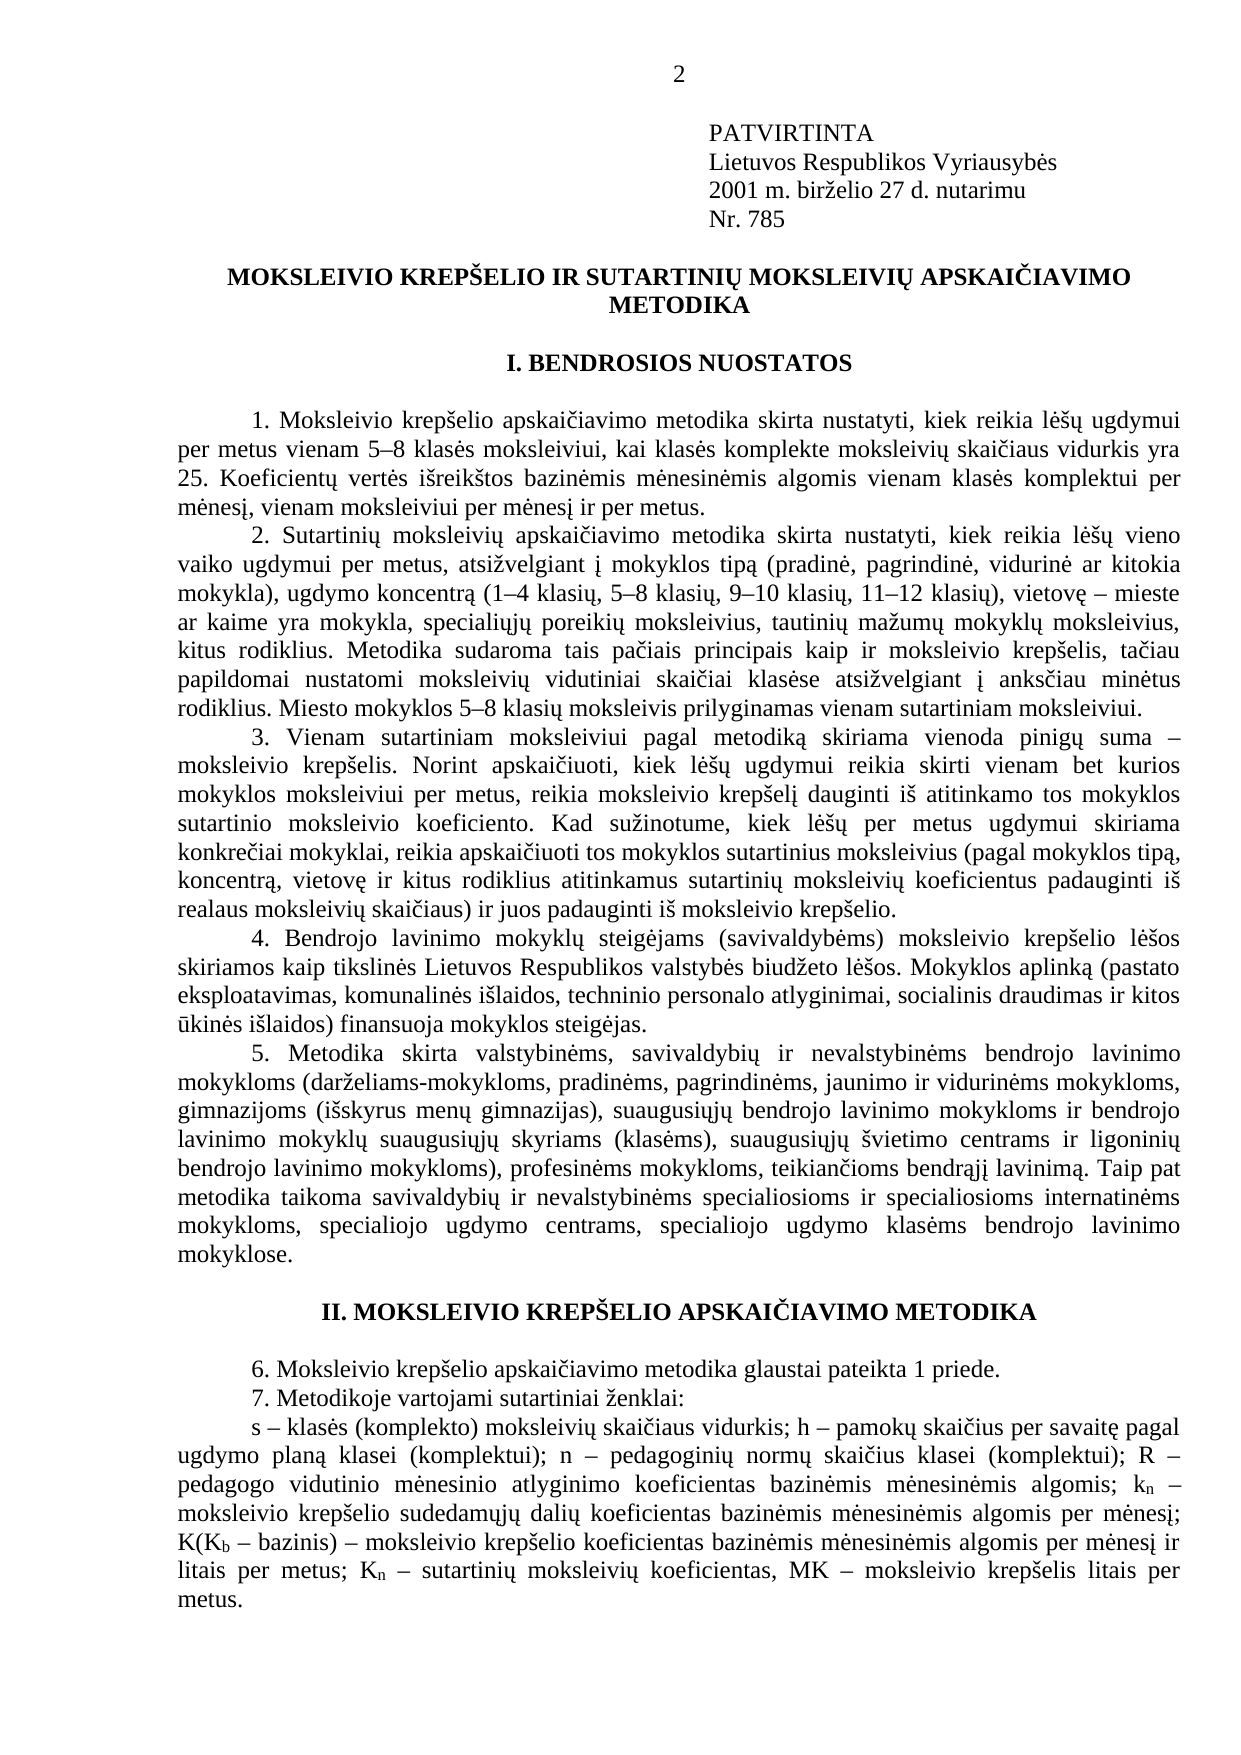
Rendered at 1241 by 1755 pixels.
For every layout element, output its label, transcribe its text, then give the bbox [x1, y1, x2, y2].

text 7. Metodikoje vartojami sutartiniai ženklai: [177, 1383, 1181, 1412]
text 3. Vienam sutartiniam moksleiviui pagal metodiką skiriama vienoda pinigų suma – moksleivio krepšelis. Norint apskaičiuoti, kiek lėšų ugdymui reikia skirti vienam bet kurios mokyklos moksleiviui per metus, reikia moksleivio krepšelį dauginti iš atitinkamo tos mokyklos sutartinio moksleivio koeficiento. Kad sužinotume, kiek lėšų per metus ugdymui skiriama konkrečiai mokyklai, reikia apskaičiuoti tos mokyklos sutartinius moksleivius (pagal mokyklos tipą, koncentrą, vietovę ir kitus rodiklius atitinkamus sutartinių moksleivių koeficientus padauginti iš realaus moksleivių skaičiaus) ir juos padauginti iš moksleivio krepšelio. [177, 722, 1181, 923]
text s – klasės (komplekto) moksleivių skaičiaus vidurkis; h – pamokų skaičius per savaitę pagal ugdymo planą klasei (komplektui); n – pedagoginių normų skaičius klasei (komplektui); R – pedagogo vidutinio mėnesinio atlyginimo koeficientas bazinėmis mėnesinėmis algomis; kn – moksleivio krepšelio sudedamųjų dalių koeficientas bazinėmis mėnesinėmis algomis per mėnesį; K(Kb – bazinis) – moksleivio krepšelio koeficientas bazinėmis mėnesinėmis algomis per mėnesį ir litais per metus; Kn – sutartinių moksleivių koeficientas, MK – moksleivio krepšelis litais per metus. [177, 1412, 1181, 1613]
text 6. Moksleivio krepšelio apskaičiavimo metodika glaustai pateikta 1 priede. [177, 1354, 1181, 1383]
text 1. Moksleivio krepšelio apskaičiavimo metodika skirta nustatyti, kiek reikia lėšų ugdymui per metus vienam 5–8 klasės moksleiviui, kai klasės komplekte moksleivių skaičiaus vidurkis yra 25. Koeficientų vertės išreikštos bazinėmis mėnesinėmis algomis vienam klasės komplektui per mėnesį, vienam moksleiviui per mėnesį ir per metus. [177, 406, 1181, 521]
text 2. Sutartinių moksleivių apskaičiavimo metodika skirta nustatyti, kiek reikia lėšų vieno vaiko ugdymui per metus, atsižvelgiant į mokyklos tipą (pradinė, pagrindinė, vidurinė ar kitokia mokykla), ugdymo koncentrą (1–4 klasių, 5–8 klasių, 9–10 klasių, 11–12 klasių), vietovę – mieste ar kaime yra mokykla, specialiųjų poreikių moksleivius, tautinių mažumų mokyklų moksleivius, kitus rodiklius. Metodika sudaroma tais pačiais principais kaip ir moksleivio krepšelis, tačiau papildomai nustatomi moksleivių vidutiniai skaičiai klasėse atsižvelgiant į anksčiau minėtus rodiklius. Miesto mokyklos 5–8 klasių moksleivis prilyginamas vienam sutartiniam moksleiviui. [177, 521, 1181, 722]
text 2001 m. birželio 27 d. nutarimu [177, 176, 1181, 204]
text MOKSLEIVIO KREPŠELIO IR SUTARTINIŲ MOKSLEIVIŲ APSKAIČIAVIMO METODIKA [177, 262, 1181, 319]
text Lietuvos Respublikos Vyriausybės [177, 147, 1181, 176]
text 4. Bendrojo lavinimo mokyklų steigėjams (savivaldybėms) moksleivio krepšelio lėšos skiriamos kaip tikslinės Lietuvos Respublikos valstybės biudžeto lėšos. Mokyklos aplinką (pastato eksploatavimas, komunalinės išlaidos, techninio personalo atlyginimai, socialinis draudimas ir kitos ūkinės išlaidos) finansuoja mokyklos steigėjas. [177, 923, 1181, 1038]
text Nr. 785 [177, 204, 1181, 233]
text 5. Metodika skirta valstybinėms, savivaldybių ir nevalstybinėms bendrojo lavinimo mokykloms (darželiams-mokykloms, pradinėms, pagrindinėms, jaunimo ir vidurinėms mokykloms, gimnazijoms (išskyrus menų gimnazijas), suaugusiųjų bendrojo lavinimo mokykloms ir bendrojo lavinimo mokyklų suaugusiųjų skyriams (klasėms), suaugusiųjų švietimo centrams ir ligoninių bendrojo lavinimo mokykloms), profesinėms mokykloms, teikiančioms bendrąjį lavinimą. Taip pat metodika taikoma savivaldybių ir nevalstybinėms specialiosioms ir specialiosioms internatinėms mokykloms, specialiojo ugdymo centrams, specialiojo ugdymo klasėms bendrojo lavinimo mokyklose. [177, 1038, 1181, 1268]
text PATVIRTINTA [709, 118, 1181, 147]
text I. BENDROSIOS NUOSTATOS [177, 348, 1181, 377]
text II. MOKSLEIVIO KREPŠELIO APSKAIČIAVIMO METODIKA [177, 1297, 1181, 1326]
